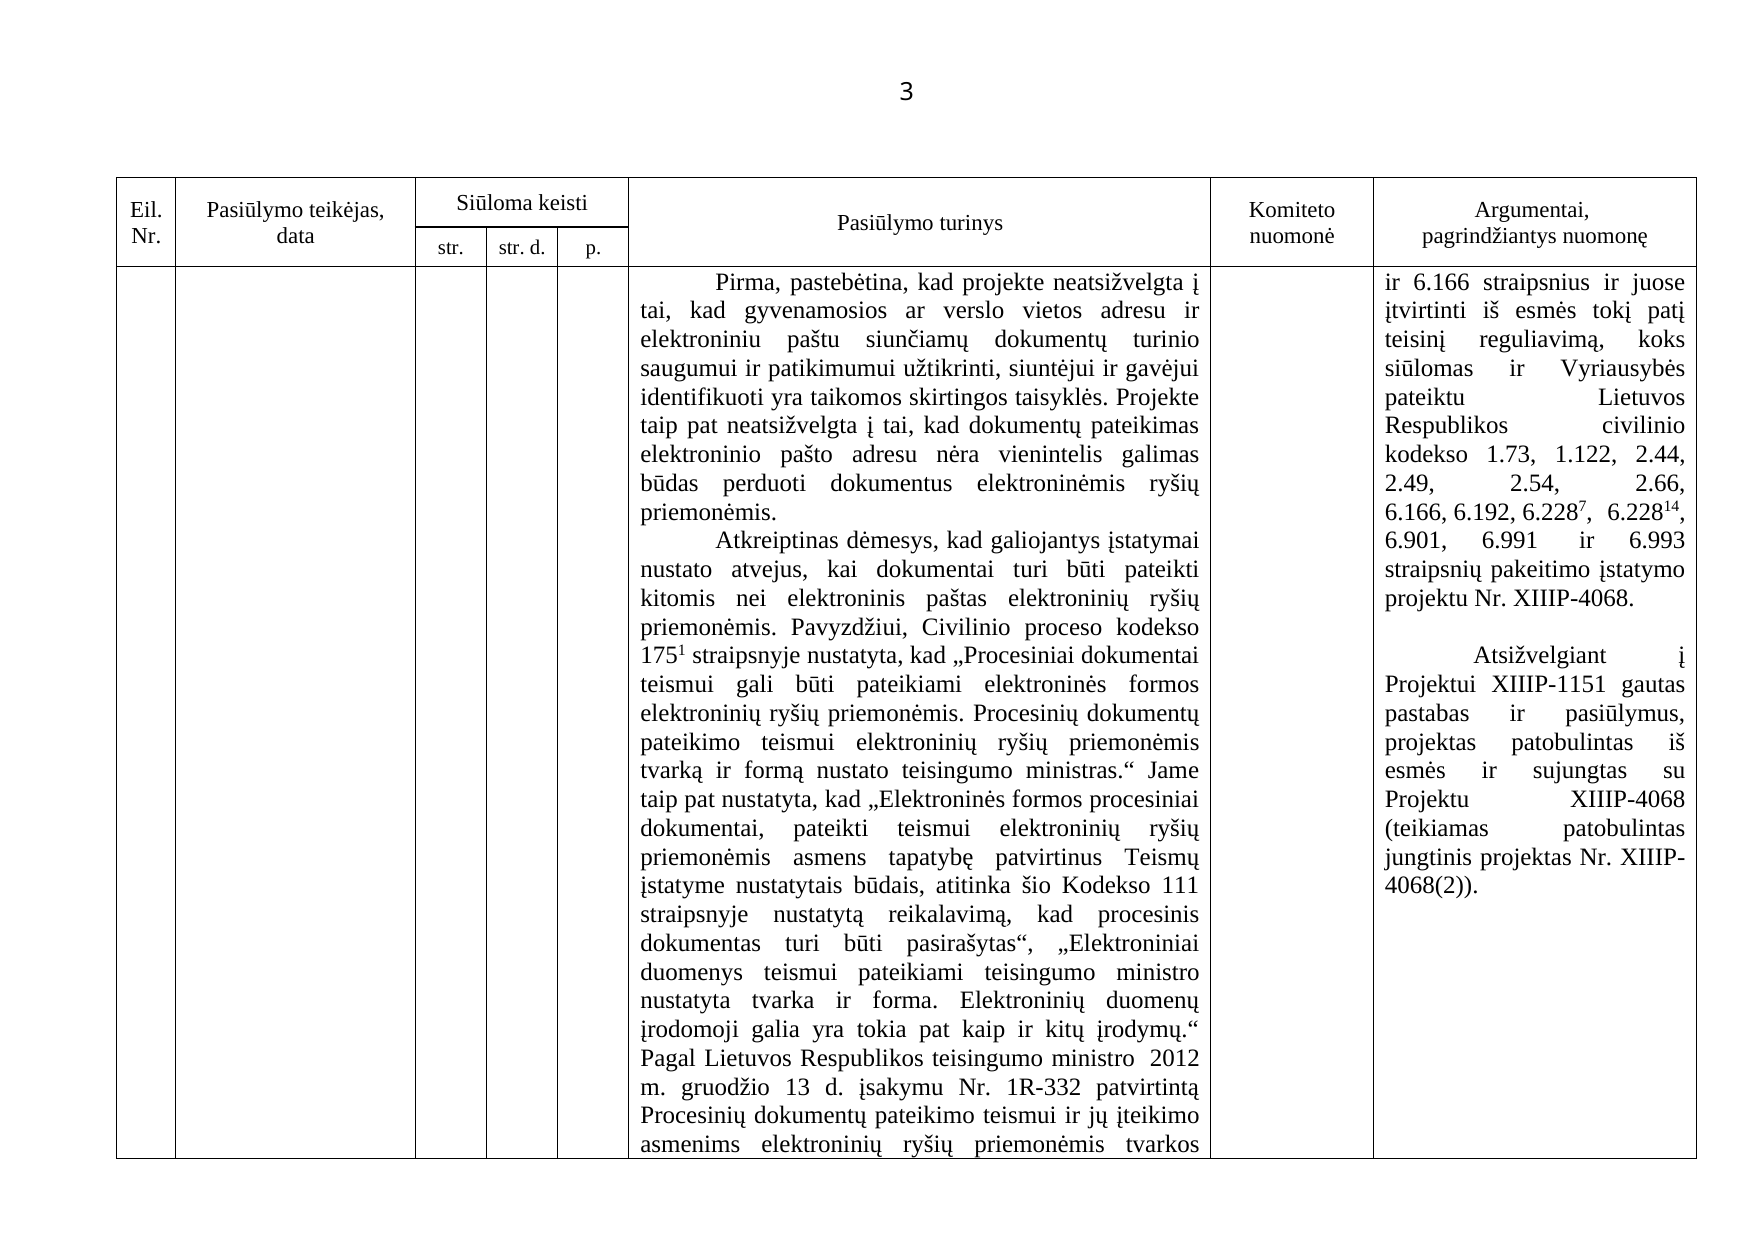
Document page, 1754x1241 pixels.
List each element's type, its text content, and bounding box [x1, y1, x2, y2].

table_cell Pastaba projektui XIIIP-1151, su kuriuo sujungtas projektas XIIIP-4068 Pažymėtina, kad Projekto autorius pateikė pasiūlymus projekto tobulinimui. Šiais pasiūlymais siūloma tobulinti Civilinio kodekso 2.44, 2.49 ir 6.166 straipsnius ir juose įtvirtinti iš esmės tokį patį teisinį reguliavimą, koks siūlomas ir Vyriausybės pateiktu Lietuvos Respublikos civilinio kodekso 1.73, 1.122, 2.44, 2.49, 2.54, 2.66, 6.166, 6.192, 6.2287, 6.22814, 6.901, 6.991 ir 6.993 straipsnių pakeitimo įstatymo projektu Nr. XIIIP-4068. Atsižvelgiant į Projektui XIIIP-1151 gautas pastabas ir pasiūlymus, projektas patobulintas iš esmės ir sujungtas su Projektu XIIIP-4068 (teikiamas patobulintas jungtinis projektas Nr. XIIIP-4068(2)). [1374, 267, 1696, 1158]
table_header Komiteto nuomonė [1211, 178, 1373, 266]
table_cell [416, 267, 486, 1158]
table_cell p. [558, 228, 628, 266]
table_header Pasiūlymo teikėjas, data [176, 178, 415, 266]
table_cell [487, 267, 557, 1158]
table_cell str. [416, 228, 486, 266]
table_header Argumentai, pagrindžiantys nuomonę [1374, 178, 1696, 266]
table_cell [1211, 267, 1373, 1158]
table_header Pasiūlymo turinys [629, 178, 1210, 266]
table_cell [558, 267, 628, 1158]
table_header Siūloma keisti [416, 178, 628, 226]
table_cell str. d. [487, 228, 557, 266]
table_header Eil. Nr. [117, 178, 175, 266]
table_cell [117, 267, 175, 1158]
table_cell [176, 267, 415, 1158]
table_cell Pirma, pastebėtina, kad projekte neatsižvelgta į tai, kad gyvenamosios ar verslo vietos adresu ir elektroniniu paštu siunčiamų dokumentų turinio saugumui ir patikimumui užtikrinti, siuntėjui ir gavėjui identifikuoti yra taikomos skirtingos taisyklės. Projekte taip pat neatsižvelgta į tai, kad dokumentų pateikimas elektroninio pašto adresu nėra vienintelis galimas būdas perduoti dokumentus elektroninėmis ryšių priemonėmis. Atkreiptinas dėmesys, kad galiojantys įstatymai nustato atvejus, kai dokumentai turi būti pateikti kitomis nei elektroninis paštas elektroninių ryšių priemonėmis. Pavyzdžiui, Civilinio proceso kodekso 1751 straipsnyje nustatyta, kad „Procesiniai dokumentai teismui gali būti pateikiami elektroninės formos elektroninių ryšių priemonėmis. Procesinių dokumentų pateikimo teismui elektroninių ryšių priemonėmis tvarką ir formą nustato teisingumo ministras.“ Jame taip pat nustatyta, kad „Elektroninės formos procesiniai dokumentai, pateikti teismui elektroninių ryšių priemonėmis asmens tapatybę patvirtinus Teismų įstatyme nustatytais būdais, atitinka šio Kodekso 111 straipsnyje nustatytą reikalavimą, kad procesinis dokumentas turi būti pasirašytas“, „Elektroniniai duomenys teismui pateikiami teisingumo ministro nustatyta tvarka ir forma. Elektroninių duomenų įrodomoji galia yra tokia pat kaip ir kitų įrodymų.“ Pagal Lietuvos Respublikos teisingumo ministro 2012 m. gruodžio 13 d. įsakymu Nr. 1R-332 patvirtintą Procesinių dokumentų pateikimo teismui ir jų įteikimo asmenims elektroninių ryšių priemonėmis tvarkos [629, 267, 1210, 1158]
